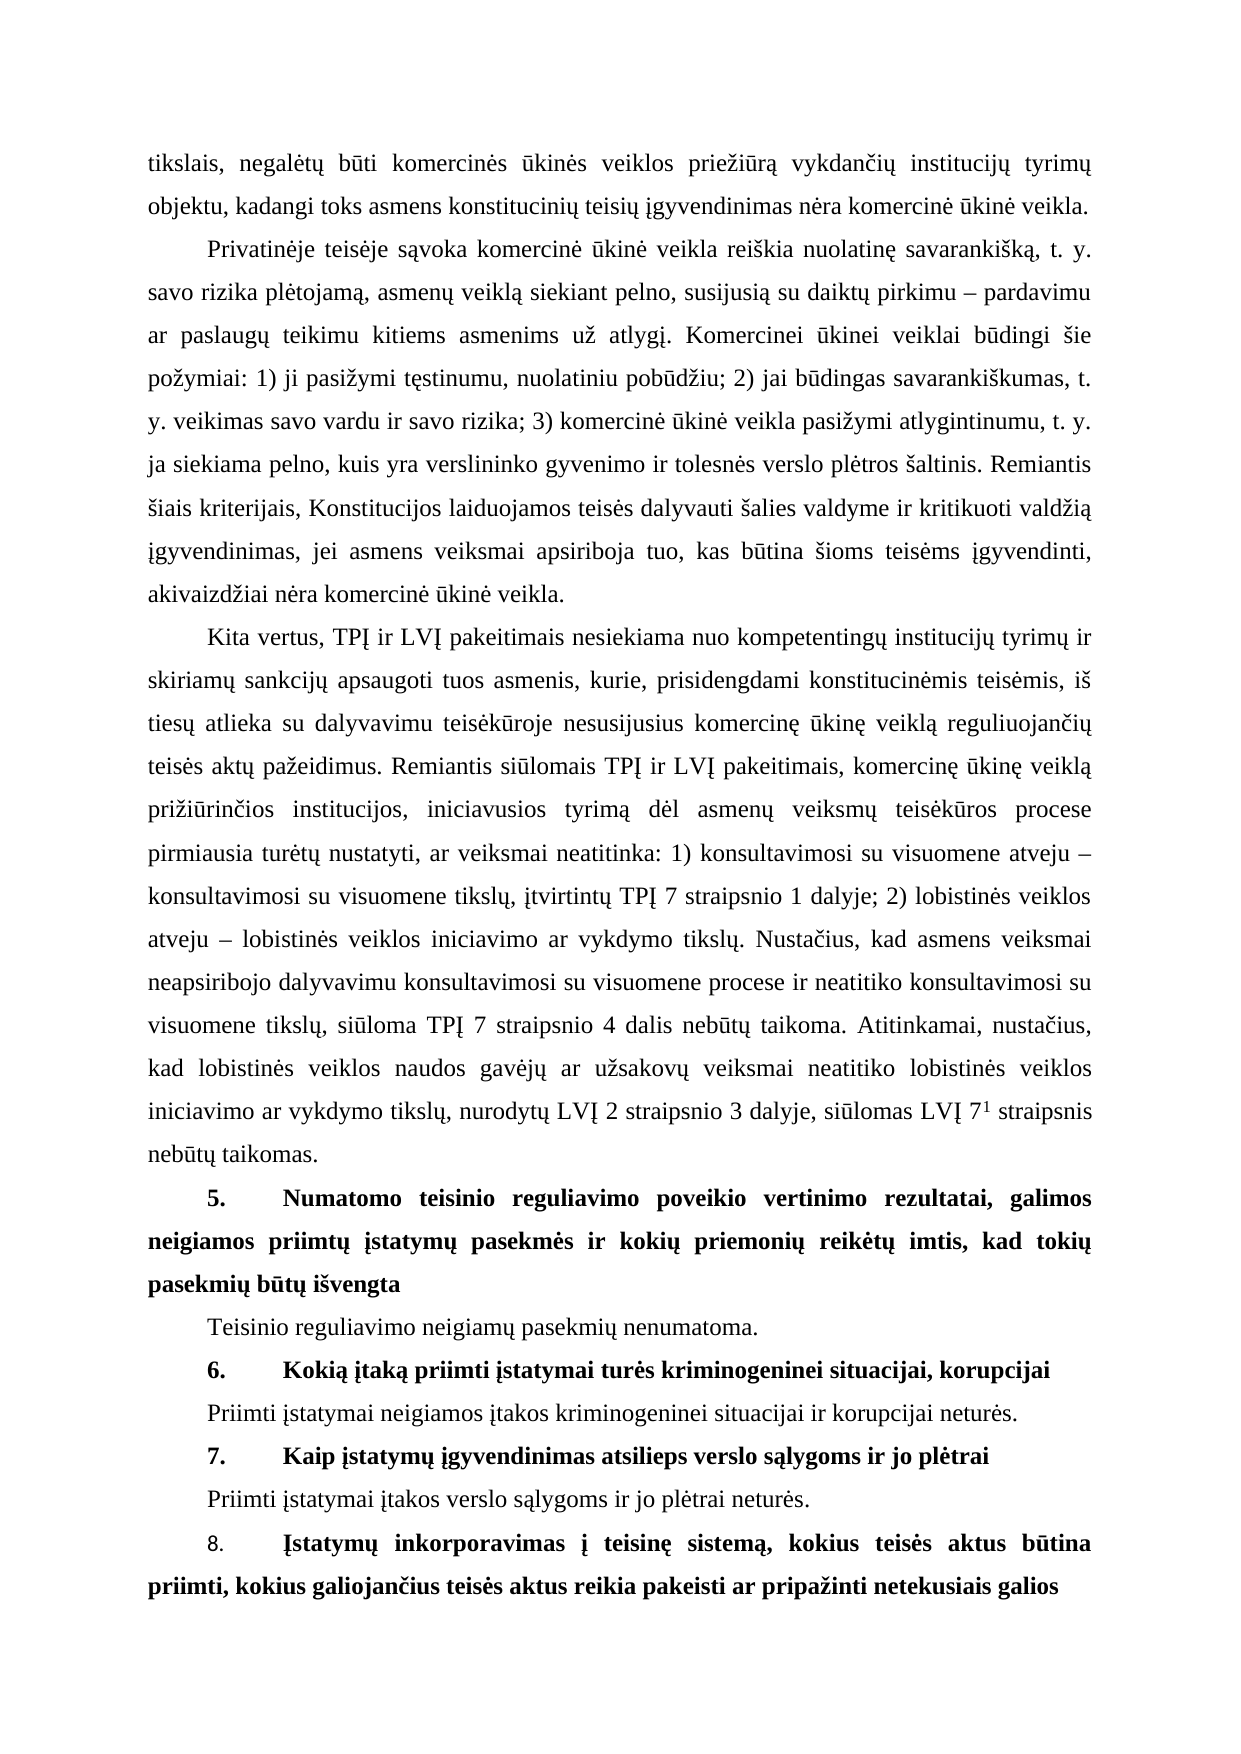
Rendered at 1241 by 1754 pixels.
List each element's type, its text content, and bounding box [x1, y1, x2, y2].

text Privatinėje teisėje sąvoka komercinė ūkinė veikla reiškia nuolatinę savarankišką, t. y. savo rizika plėtojamą, asmenų veiklą siekiant pelno, susijusią su daiktų pirkimu – pardavimu ar paslaugų teikimu kitiems asmenims už atlygį. Komercinei ūkinei veiklai būdingi šie požymiai: 1) ji pasižymi tęstinumu, nuolatiniu pobūdžiu; 2) jai būdingas savarankiškumas, t. y. veikimas savo vardu ir savo rizika; 3) komercinė ūkinė veikla pasižymi atlygintinumu, t. y. ja siekiama pelno, kuis yra verslininko gyvenimo ir tolesnės verslo plėtros šaltinis. Remiantis šiais kriterijais, Konstitucijos laiduojamos teisės dalyvauti šalies valdyme ir kritikuoti valdžią įgyvendinimas, jei asmens veiksmai apsiriboja tuo, kas būtina šioms teisėms įgyvendinti, akivaizdžiai nėra komercinė ūkinė veikla. [148, 234, 1092, 608]
list Kokią įtaką priimti įstatymai turės kriminogeninei situacijai, korupcijai [148, 1355, 1092, 1384]
text Kita vertus, TPĮ ir LVĮ pakeitimais nesiekiama nuo kompetentingų institucijų tyrimų ir skiriamų sankcijų apsaugoti tuos asmenis, kurie, prisidengdami konstitucinėmis teisėmis, iš tiesų atlieka su dalyvavimu teisėkūroje nesusijusius komercinę ūkinę veiklą reguliuojančių teisės aktų pažeidimus. Remiantis siūlomais TPĮ ir LVĮ pakeitimais, komercinę ūkinę veiklą prižiūrinčios institucijos, iniciavusios tyrimą dėl asmenų veiksmų teisėkūros procese pirmiausia turėtų nustatyti, ar veiksmai neatitinka: 1) konsultavimosi su visuomene atveju – konsultavimosi su visuomene tikslų, įtvirtintų TPĮ 7 straipsnio 1 dalyje; 2) lobistinės veiklos atveju – lobistinės veiklos iniciavimo ar vykdymo tikslų. Nustačius, kad asmens veiksmai neapsiribojo dalyvavimu konsultavimosi su visuomene procese ir neatitiko konsultavimosi su visuomene tikslų, siūloma TPĮ 7 straipsnio 4 dalis nebūtų taikoma. Atitinkamai, nustačius, kad lobistinės veiklos naudos gavėjų ar užsakovų veiksmai neatitiko lobistinės veiklos iniciavimo ar vykdymo tikslų, nurodytų LVĮ 2 straipsnio 3 dalyje, siūlomas LVĮ 71 straipsnis nebūtų taikomas. [148, 622, 1092, 1168]
list Įstatymų inkorporavimas į teisinę sistemą, kokius teisės aktus būtina priimti, kokius galiojančius teisės aktus reikia pakeisti ar pripažinti netekusiais galios [148, 1528, 1092, 1600]
list Numatomo teisinio reguliavimo poveikio vertinimo rezultatai, galimos neigiamos priimtų įstatymų pasekmės ir kokių priemonių reikėtų imtis, kad tokių pasekmių būtų išvengta [148, 1183, 1092, 1298]
text tikslais, negalėtų būti komercinės ūkinės veiklos priežiūrą vykdančių institucijų tyrimų objektu, kadangi toks asmens konstitucinių teisių įgyvendinimas nėra komercinė ūkinė veikla. [148, 148, 1092, 219]
list Teisinio reguliavimo neigiamų pasekmių nenumatoma. [148, 1312, 1092, 1341]
list Kaip įstatymų įgyvendinimas atsilieps verslo sąlygoms ir jo plėtrai [148, 1441, 1092, 1470]
text Priimti įstatymai neigiamos įtakos kriminogeninei situacijai ir korupcijai neturės. [148, 1398, 1092, 1427]
list Priimti įstatymai įtakos verslo sąlygoms ir jo plėtrai neturės. [148, 1484, 1092, 1513]
